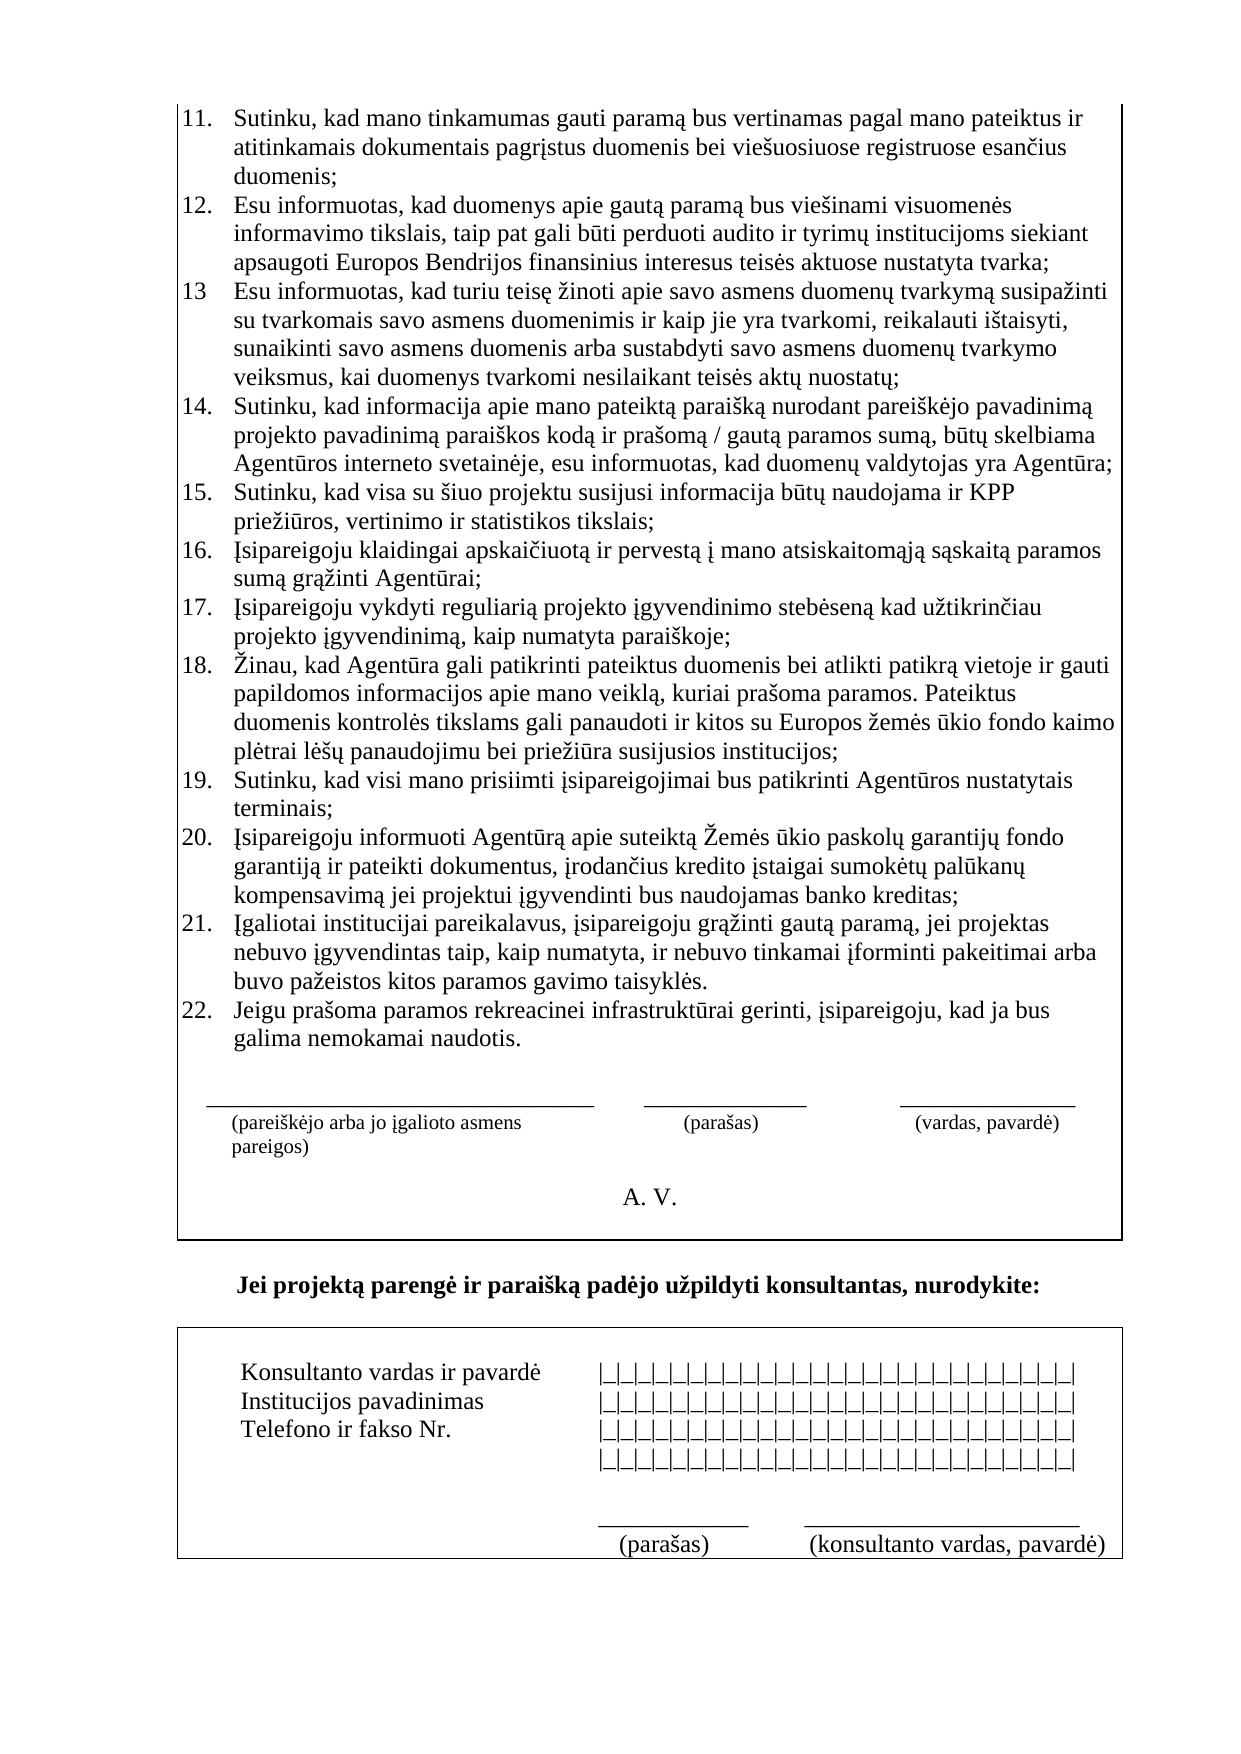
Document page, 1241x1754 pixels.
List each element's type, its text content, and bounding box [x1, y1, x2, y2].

table_cell Sutinku, kad mano tinkamumas gauti paramą bus vertinamas pagal mano pateiktus ir atitinkamais dokumentais pagrįstus duomenis bei viešuosiuose registruose esančius duomenis; [229, 104, 1121, 190]
table_cell Telefono ir fakso Nr. [178, 1415, 594, 1529]
table_cell A. V. [178, 1182, 1121, 1239]
table_cell Sutinku, kad visa su šiuo projektu susijusi informacija būtų naudojama ir KPP priežiūros, vertinimo ir statistikos tikslais; [229, 477, 1121, 535]
table_cell 17. [178, 592, 229, 650]
table_cell Esu informuotas, kad duomenys apie gautą paramą bus viešinami visuomenės informavimo tikslais, taip pat gali būti perduoti audito ir tyrimų institucijoms siekiant apsaugoti Europos Bendrijos finansinius interesus teisės aktuose nustatyta tvarka; [229, 190, 1121, 276]
table_cell Sutinku, kad visi mano prisiimti įsipareigojimai bus patikrinti Agentūros nustatytais terminais; [229, 765, 1121, 822]
table_cell Institucijos pavadinimas [178, 1386, 594, 1414]
table_cell (parašas) (konsultanto vardas, pavardė) [594, 1530, 1122, 1558]
table_cell 19. [178, 765, 229, 822]
text Jei projektą parengė ir paraišką padėjo užpildyti konsultantas, nurodykite: [177, 1270, 1122, 1298]
table_cell Žinau, kad Agentūra gali patikrinti pateiktus duomenis bei atlikti patikrą vietoje ir gauti papildomos informacijos apie mano veiklą, kuriai prašoma paramos. Pateiktus duomenis kontrolės tikslams gali panaudoti ir kitos su Europos žemės ūkio fondo kaimo plėtrai lėšų panaudojimu bei priežiūra susijusios institucijos; [229, 650, 1121, 765]
table_cell 22. [178, 995, 229, 1052]
table_header |_|_|_|_|_|_|_|_|_|_|_|_|_|_|_|_|_|_|_|_|_|_|_|_|_|_|_| [594, 1328, 1122, 1386]
table_cell [178, 1530, 594, 1558]
table_cell Įgaliotai institucijai pareikalavus, įsipareigoju grąžinti gautą paramą, jei projektas nebuvo įgyvendintas taip, kaip numatyta, ir nebuvo tinkamai įforminti pakeitimai arba buvo pažeistos kitos paramos gavimo taisyklės. [229, 909, 1121, 995]
table_cell 13 [178, 276, 229, 391]
table_cell 11. [178, 104, 229, 190]
table_cell 14. [178, 391, 229, 477]
table_cell Sutinku, kad informacija apie mano pateiktą paraišką nurodant pareiškėjo pavadinimą projekto pavadinimą paraiškos kodą ir prašomą / gautą paramos sumą, būtų skelbiama Agentūros interneto svetainėje, esu informuotas, kad duomenų valdytojas yra Agentūra; [229, 391, 1121, 477]
table_cell Esu informuotas, kad turiu teisę žinoti apie savo asmens duomenų tvarkymą susipažinti su tvarkomais savo asmens duomenimis ir kaip jie yra tvarkomi, reikalauti ištaisyti, sunaikinti savo asmens duomenis arba sustabdyti savo asmens duomenų tvarkymo veiksmus, kai duomenys tvarkomi nesilaikant teisės aktų nuostatų; [229, 276, 1121, 391]
table_cell _______________________________ _____________ ______________ (pareiškėjo arba jo įgalioto asmens (parašas) (vardas, pavardė) pareigos) [178, 1052, 1121, 1182]
table_cell |_|_|_|_|_|_|_|_|_|_|_|_|_|_|_|_|_|_|_|_|_|_|_|_|_|_|_| |_|_|_|_|_|_|_|_|_|_|_|_|_|_|_|_|_|_|_|_|_|_|_|_|_|_|_| ____________ ______________________ [594, 1415, 1122, 1529]
table_cell 16. [178, 535, 229, 592]
table_cell Įsipareigoju vykdyti reguliarią projekto įgyvendinimo stebėseną kad užtikrinčiau projekto įgyvendinimą, kaip numatyta paraiškoje; [229, 592, 1121, 650]
table_cell Įsipareigoju informuoti Agentūrą apie suteiktą Žemės ūkio paskolų garantijų fondo garantiją ir pateikti dokumentus, įrodančius kredito įstaigai sumokėtų palūkanų kompensavimą jei projektui įgyvendinti bus naudojamas banko kreditas; [229, 822, 1121, 908]
table_cell 21. [178, 909, 229, 995]
table_cell |_|_|_|_|_|_|_|_|_|_|_|_|_|_|_|_|_|_|_|_|_|_|_|_|_|_|_| [594, 1386, 1122, 1414]
table_cell 18. [178, 650, 229, 765]
table_cell 12. [178, 190, 229, 276]
table_header Konsultanto vardas ir pavardė [178, 1328, 594, 1386]
table_cell Jeigu prašoma paramos rekreacinei infrastruktūrai gerinti, įsipareigoju, kad ja bus galima nemokamai naudotis. [229, 995, 1121, 1052]
table_cell 15. [178, 477, 229, 535]
table_cell Įsipareigoju klaidingai apskaičiuotą ir pervestą į mano atsiskaitomąją sąskaitą paramos sumą grąžinti Agentūrai; [229, 535, 1121, 592]
table_cell 20. [178, 822, 229, 908]
